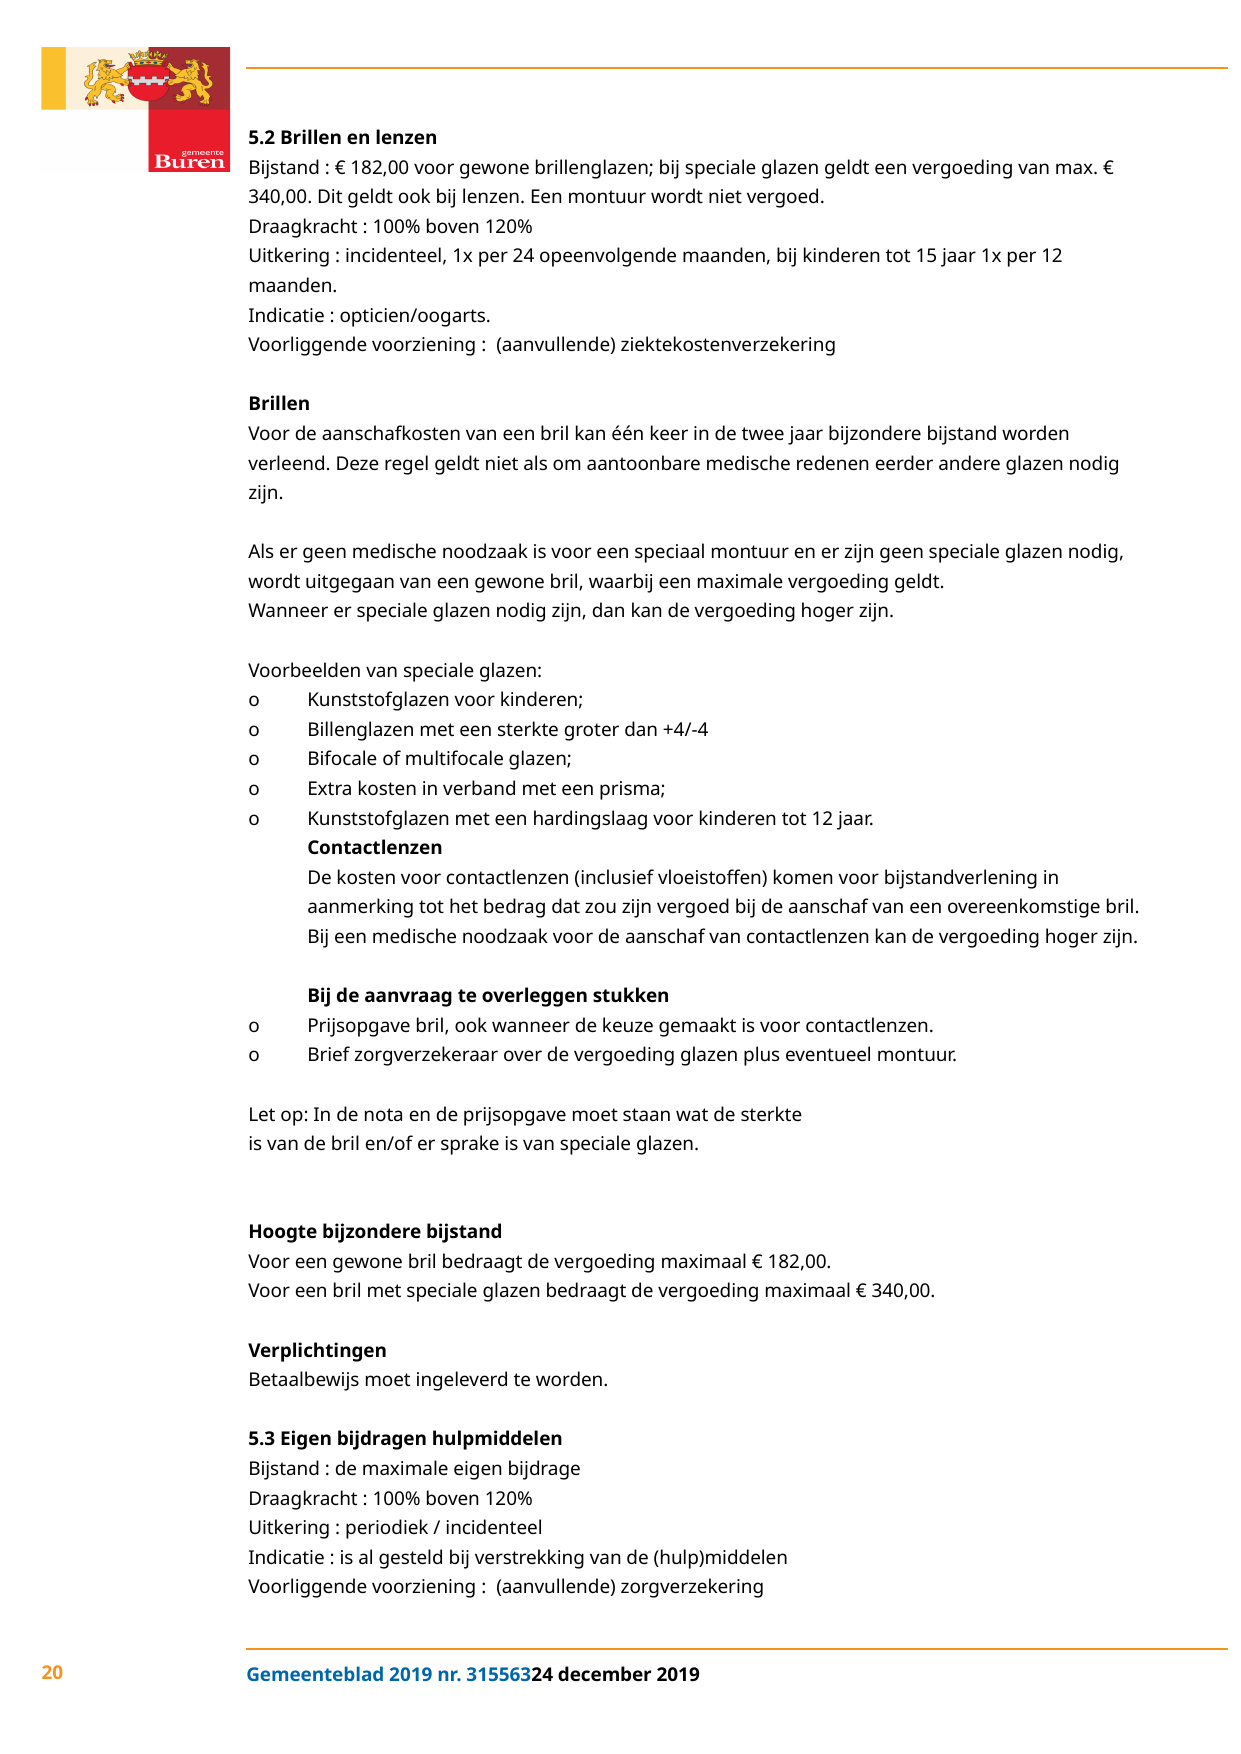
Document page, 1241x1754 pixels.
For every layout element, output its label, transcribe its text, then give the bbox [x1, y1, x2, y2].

text 5.3 Eigen bijdragen hulpmiddelen [248, 1426, 1152, 1451]
text Voor een bril met speciale glazen bedraagt de vergoeding maximaal € 340,00. [248, 1278, 1152, 1303]
text Bijstand : de maximale eigen bijdrage [248, 1455, 1152, 1481]
list Bifocale of multifocale glazen; [248, 746, 1152, 771]
text Uitkering : incidenteel, 1x per 24 opeenvolgende maanden, bij kinderen tot 15 jaar 1x per 12 maanden. [248, 243, 1152, 298]
list Extra kosten in verband met een prisma; [248, 775, 1152, 801]
list Kunststofglazen met een hardingslaag voor kinderen tot 12 jaar. [248, 805, 1152, 831]
text Verplichtingen [248, 1337, 1152, 1362]
text Voorliggende voorziening : (aanvullende) ziektekostenverzekering [248, 331, 1152, 357]
list Brief zorgverzekeraar over de vergoeding glazen plus eventueel montuur. [248, 1041, 1152, 1067]
list Prijsopgave bril, ook wanneer de keuze gemaakt is voor contactlenzen. [248, 1012, 1152, 1038]
list Contactlenzen [248, 834, 1152, 860]
list Bij de aanvraag te overleggen stukken [248, 982, 1152, 1008]
list Billenglazen met een sterkte groter dan +4/-4 [248, 716, 1152, 742]
text Voorbeelden van speciale glazen: [248, 657, 1152, 683]
text Voor de aanschafkosten van een bril kan één keer in de twee jaar bijzondere bijstand worden verleend. Deze regel geldt niet als om aantoonbare medische redenen eerder andere glazen nodig zijn. [248, 420, 1152, 505]
text Indicatie : is al gesteld bij verstrekking van de (hulp)middelen [248, 1544, 1152, 1569]
text Indicatie : opticien/oogarts. [248, 302, 1152, 328]
text Draagkracht : 100% boven 120% [248, 213, 1152, 239]
text Brillen [248, 391, 1152, 416]
list Bij een medische noodzaak voor de aanschaf van contactlenzen kan de vergoeding hoger zijn. [248, 923, 1152, 949]
text 5.2 Brillen en lenzen [248, 124, 1152, 150]
text Als er geen medische noodzaak is voor een speciaal montuur en er zijn geen speciale glazen nodig, wordt uitgegaan van een gewone bril, waarbij een maximale vergoeding geldt. [248, 538, 1152, 594]
list Kunststofglazen voor kinderen; [248, 686, 1152, 712]
text Draagkracht : 100% boven 120% [248, 1485, 1152, 1510]
text Voorliggende voorziening : (aanvullende) zorgverzekering [248, 1573, 1152, 1599]
text Uitkering : periodiek / incidenteel [248, 1514, 1152, 1540]
text Bijstand : € 182,00 voor gewone brillenglazen; bij speciale glazen geldt een vergoeding van max. € 340,00. Dit geldt ook bij lenzen. Een montuur wordt niet vergoed. [248, 154, 1152, 209]
text Hoogte bijzondere bijstand [248, 1218, 1152, 1244]
text Wanneer er speciale glazen nodig zijn, dan kan de vergoeding hoger zijn. [248, 598, 1152, 623]
list De kosten voor contactlenzen (inclusief vloeistoffen) komen voor bijstandverlening in aanmerking tot het bedrag dat zou zijn vergoed bij de aanschaf van een overeenkomstige bril. [248, 864, 1152, 919]
text Betaalbewijs moet ingeleverd te worden. [248, 1366, 1152, 1392]
picture [41, 47, 231, 172]
table_header Let op: In de nota en de prijsopgave moet staan wat de sterkte is van de bril en/of er sprake is van speciale glazen. [248, 1071, 1152, 1186]
text Voor een gewone bril bedraagt de vergoeding maximaal € 182,00. [248, 1248, 1152, 1274]
